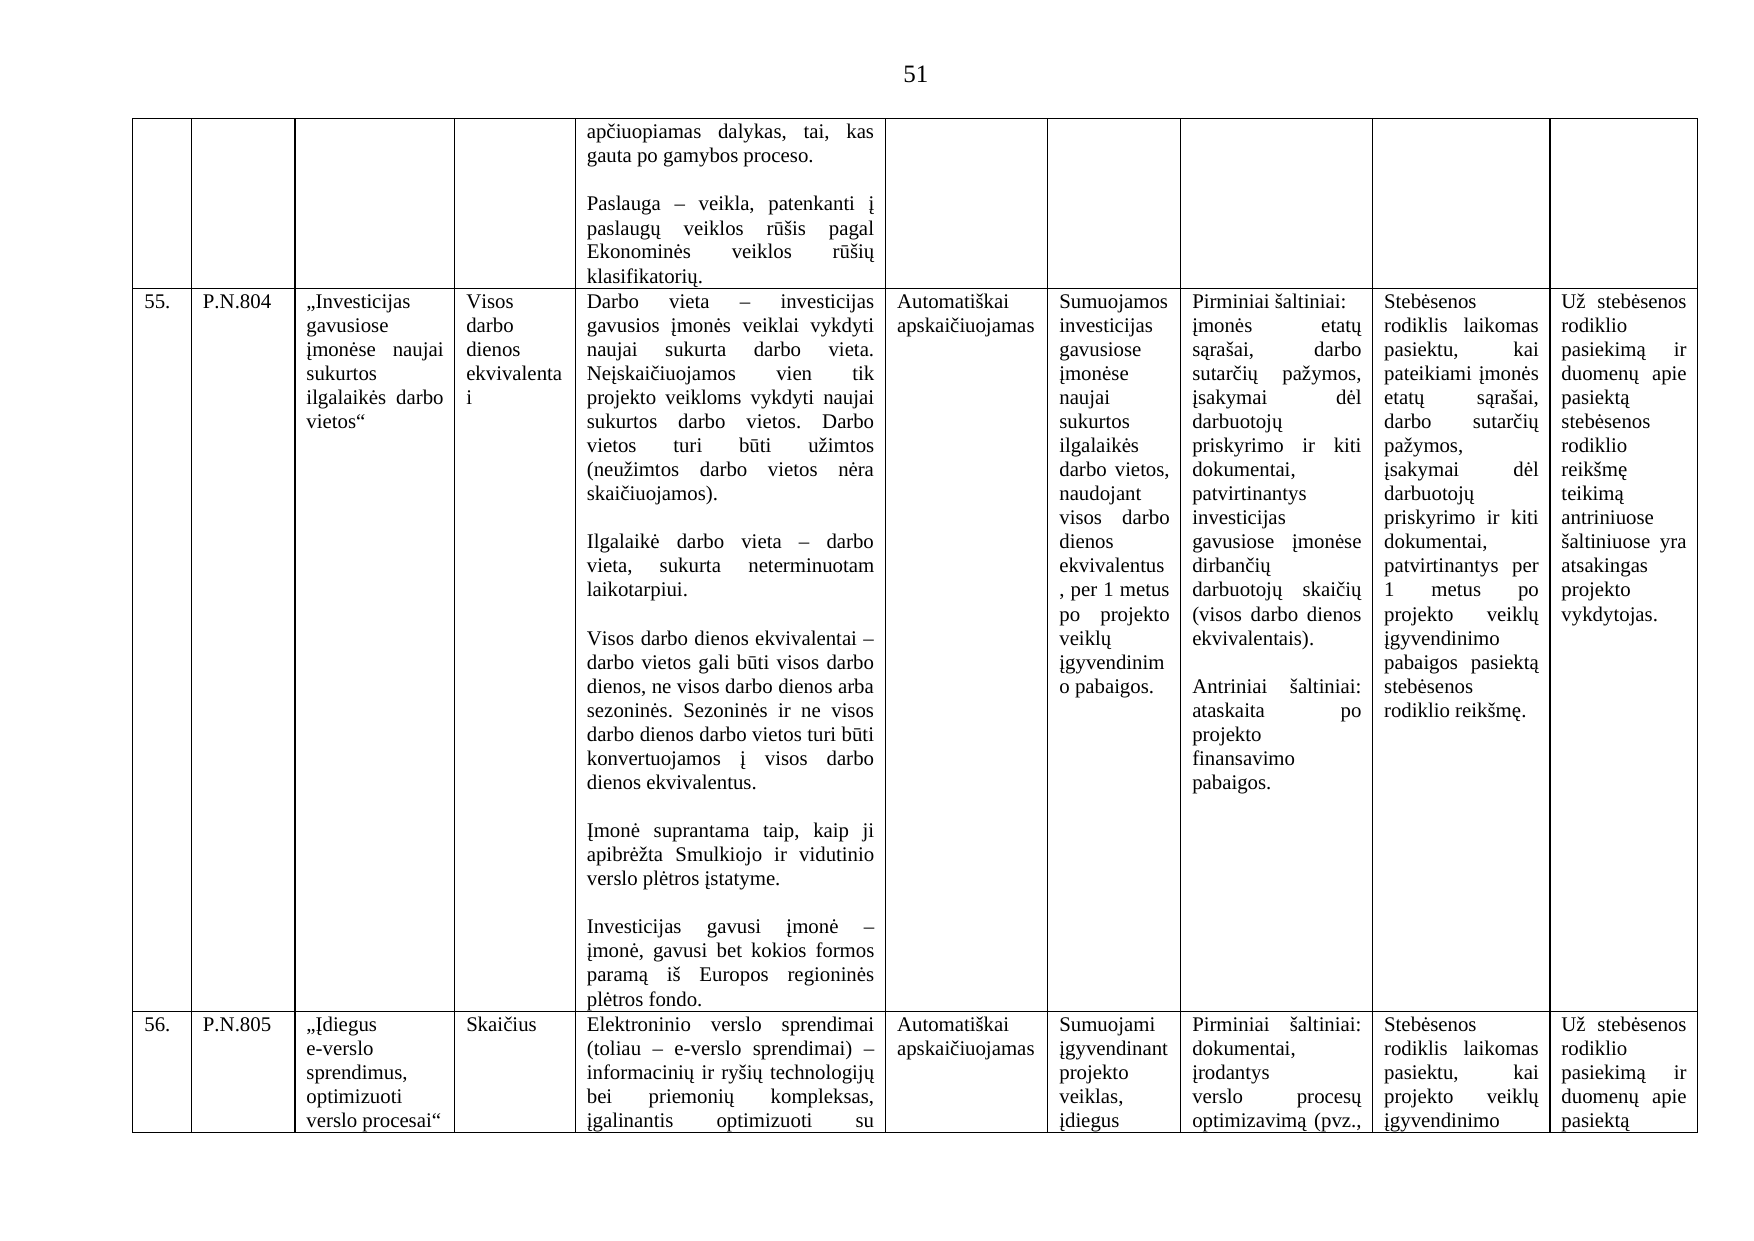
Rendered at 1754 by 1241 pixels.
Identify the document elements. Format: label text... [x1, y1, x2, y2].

table_cell Darbo vieta – investicijas gavusios įmonės veiklai vykdyti naujai sukurta darbo vieta. Neįskaičiuojamos vien tik projekto veikloms vykdyti naujai sukurtos darbo vietos. Darbo vietos turi būti užimtos (neužimtos darbo vietos nėra skaičiuojamos). Ilgalaikė darbo vieta – darbo vieta, sukurta neterminuotam laikotarpiui. Visos darbo dienos ekvivalentai – darbo vietos gali būti visos darbo dienos, ne visos darbo dienos arba sezoninės. Sezoninės ir ne visos darbo dienos darbo vietos turi būti konvertuojamos į visos darbo dienos ekvivalentus. Įmonė suprantama taip, kaip ji apibrėžta Smulkiojo ir vidutinio verslo plėtros įstatyme. Investicijas gavusi įmonė – įmonė, gavusi bet kokios formos paramą iš Europos regioninės plėtros fondo. [576, 289, 885, 1011]
table_cell Automatiškai apskaičiuojamas [886, 289, 1047, 1011]
table_cell [1181, 119, 1372, 288]
table_cell Pirminiai šaltiniai: įmonės etatų sąrašai, darbo sutarčių pažymos, įsakymai dėl darbuotojų priskyrimo ir kiti dokumentai, patvirtinantys investicijas gavusiose įmonėse dirbančių darbuotojų skaičių (visos darbo dienos ekvivalentais). Antriniai šaltiniai: ataskaita po projekto finansavimo pabaigos. [1181, 289, 1372, 1011]
table_cell P.N.804 [192, 289, 294, 1011]
table_cell [1048, 119, 1180, 288]
table_cell „Įdiegus e-verslo sprendimus, optimizuoti verslo procesai“ [296, 1012, 454, 1132]
table_cell Pirminiai šaltiniai: dokumentai, įrodantys verslo procesų optimizavimą (pvz., [1181, 1012, 1372, 1132]
table_cell 55. [133, 289, 191, 1011]
table_cell [192, 119, 294, 288]
table_cell [1551, 119, 1697, 288]
table_cell Visos darbo dienos ekvivalentai [455, 289, 575, 1011]
table_cell Už stebėsenos rodiklio pasiekimą ir duomenų apie pasiektą stebėsenos rodiklio reikšmę teikimą antriniuose šaltiniuose yra atsakingas projekto vykdytojas. [1551, 289, 1697, 1011]
table_cell apčiuopiamas dalykas, tai, kas gauta po gamybos proceso. Paslauga – veikla, patenkanti į paslaugų veiklos rūšis pagal Ekonominės veiklos rūšių klasifikatorių. [576, 119, 885, 288]
table_cell Stebėsenos rodiklis laikomas pasiektu, kai projekto veiklų įgyvendinimo [1373, 1012, 1549, 1132]
table_cell Sumuojami įgyvendinant projekto veiklas, įdiegus [1048, 1012, 1180, 1132]
table_cell 56. [133, 1012, 191, 1132]
table_cell [133, 119, 191, 288]
table_cell Sumuojamos investicijas gavusiose įmonėse naujai sukurtos ilgalaikės darbo vietos, naudojant visos darbo dienos ekvivalentus, per 1 metus po projekto veiklų įgyvendinimo pabaigos. [1048, 289, 1180, 1011]
table_cell Elektroninio verslo sprendimai (toliau – e-verslo sprendimai) – informacinių ir ryšių technologijų bei priemonių kompleksas, įgalinantis optimizuoti su [576, 1012, 885, 1132]
table_cell [886, 119, 1047, 288]
table_cell [455, 119, 575, 288]
table_cell [296, 119, 454, 288]
table_cell [1373, 119, 1549, 288]
table_cell P.N.805 [192, 1012, 294, 1132]
table_cell Automatiškai apskaičiuojamas [886, 1012, 1047, 1132]
table_cell Už stebėsenos rodiklio pasiekimą ir duomenų apie pasiektą [1551, 1012, 1697, 1132]
table_cell Skaičius [455, 1012, 575, 1132]
table_cell „Investicijas gavusiose įmonėse naujai sukurtos ilgalaikės darbo vietos“ [296, 289, 454, 1011]
table_cell Stebėsenos rodiklis laikomas pasiektu, kai pateikiami įmonės etatų sąrašai, darbo sutarčių pažymos, įsakymai dėl darbuotojų priskyrimo ir kiti dokumentai, patvirtinantys per 1 metus po projekto veiklų įgyvendinimo pabaigos pasiektą stebėsenos rodiklio reikšmę. [1373, 289, 1549, 1011]
